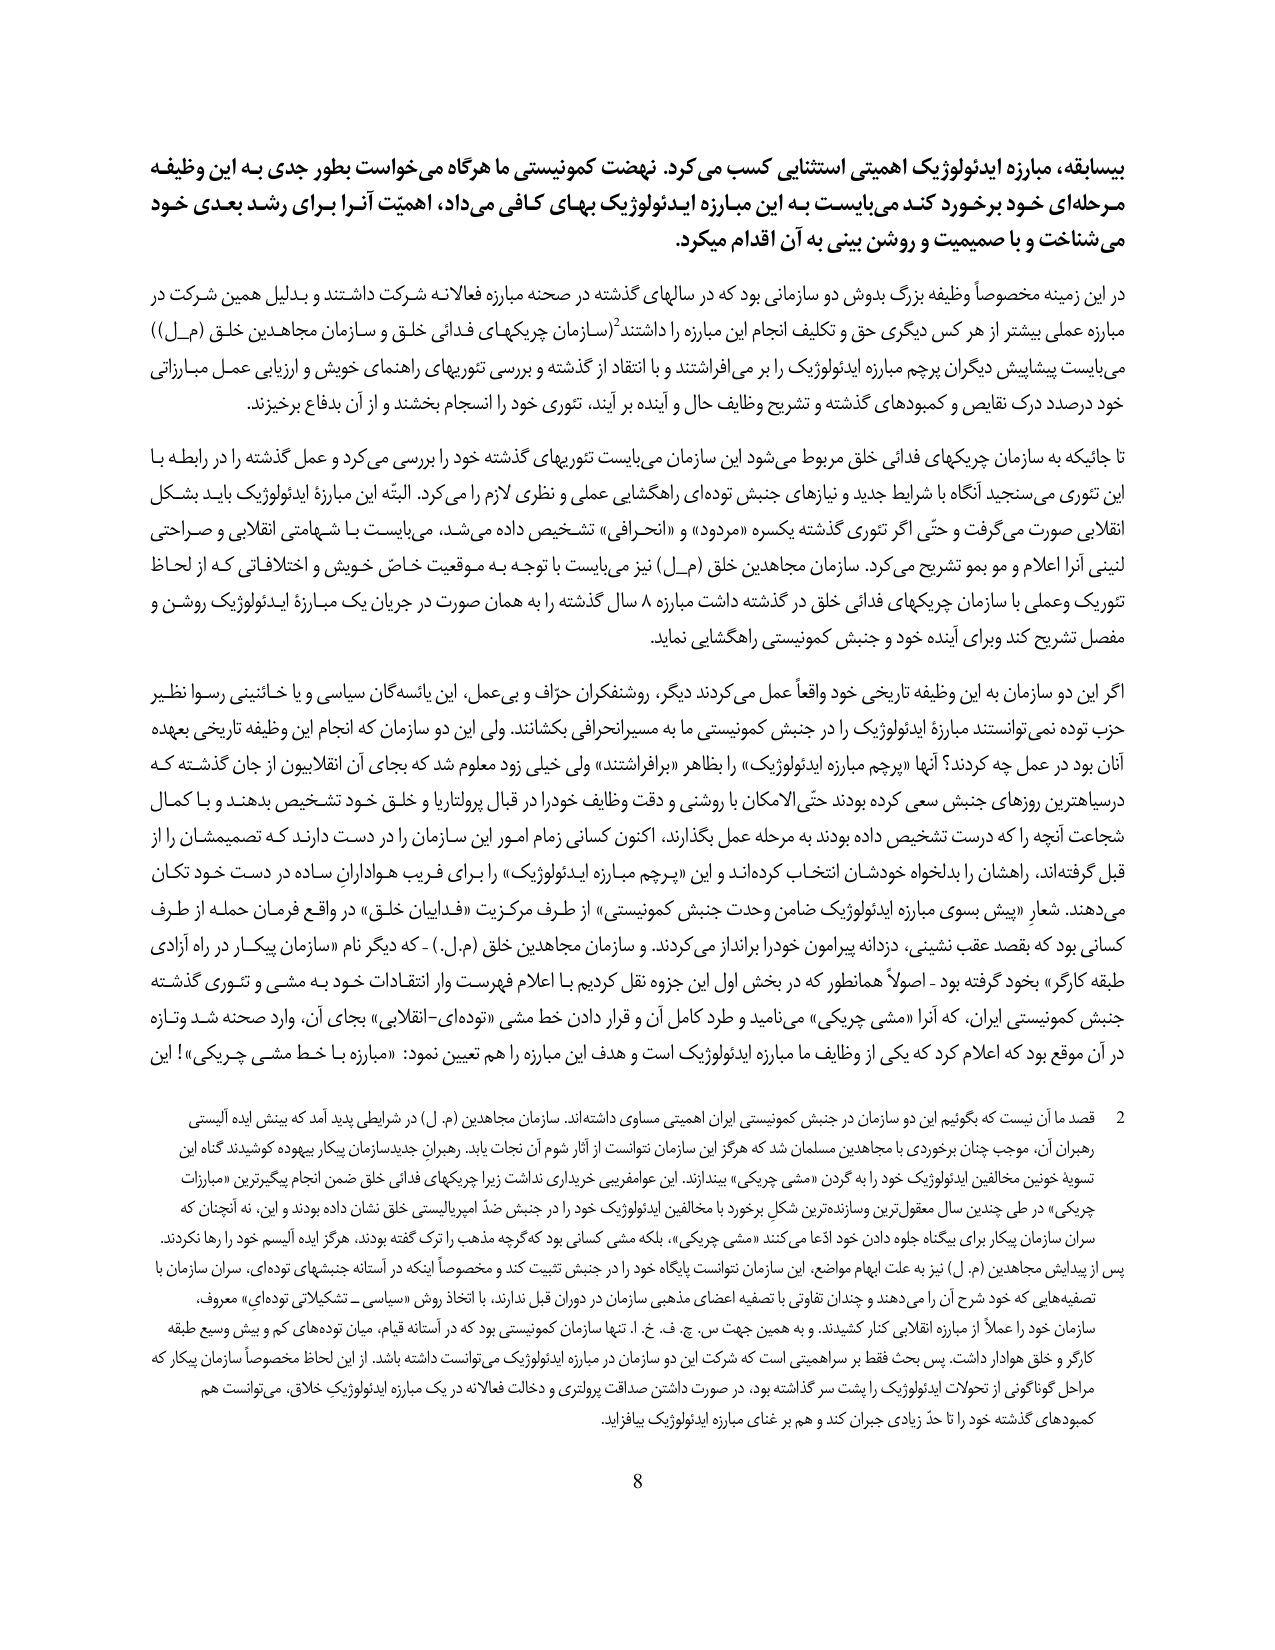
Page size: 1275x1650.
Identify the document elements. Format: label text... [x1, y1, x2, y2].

text اگر این دو سازمان به این وظیفه تاریخی خود واقعاً عمل می‌کردند دیگر، روشنفکران حرّاف و بی‌عمل، این یائسه‌گان سیاسی و یا خائنینی رسوا نظیر حزب توده نمی‌توانستند مبارزۀ ایدئولوژیک را در جنبش کمونیستی ما به مسیرانحرافی بکشانند. ولی این دو سازمان که انجام این وظیفه تاریخی بعهده آنان بود در عمل چه کردند؟ آنها «پرچم مبارزه ایدئولوژیک» را بظاهر «برافراشتند» ولی خیلی زود معلوم شد که بجای آن انقلابیون از جان گذشته که درسیاهترین روزهای جنبش سعی کرده بودند حتّی‌الامکان با روشنی و دقت وظایف خودرا در قبال پرولتاریا و خلق خود تشخیص بدهند و با کمال شجاعت آنچه را که درست تشخیص داده بودند به مرحله عمل بگذارند، اکنون کسانی زمام امور این سازمان را در دست دارند که تصمیمشان را از قبل گرفته‌اند، راهشان را بدلخواه خودشان انتخاب کرده‌اند و این «پرچم مبارزه ایدئولوژیک» را برای فریب هوادارانِ ساده در دست خود تکان می‌دهند. شعارِ «پیش بسوی مبارزه ایدئولوژیک ضامن وحدت جنبش کمونیستی» از طرف مرکزیت «فداییان خلق» در واقع فرمان حمله از طرف کسانی بود که بقصد عقب نشینی، دزدانه پیرامون خودرا برانداز می‌کردند. و سازمان مجاهدین خلق (م.ل.) – که دیگر نام «سازمان پیکار در راه آزادی طبقه کارگر» بخود گرفته بود – اصولاً همانطور که در بخش اول این جزوه نقل کردیم با اعلام فهرست وار انتقادات خود به مشی و تئوری گذشته جنبش کمونیستی ایران، که آنرا «مشی چریکی» می‌نامید و طرد کامل آن و قرار دادن خط مشی «توده‌ای-انقلابی» بجای آن، وارد صحنه شد وتازه در آن موقع بود که اعلام کرد که یکی از وظایف ما مبارزه ایدئولوژیک است و هدف این مبارزه را هم تعیین نمود: «مبارزه با خط مشی چریکی»! این سازمان همواره تذکر داده است که این نتایج بدنبال «مبارزه ایدئولوژیک درون سازمانی» حاصل شده است ولی هرگز چگونگی این مبارزه را برای نهضت روشن نکرد و اساساً توضیح نداد که چرا مسائل ایدئولوژیک در «درون سازمان» و دور از دسترس دیگران صورت گرفت. [150, 674, 1125, 1071]
text قصد ما آن نیست که بگوئیم این دو سازمان در جنبش کمونیستی ایران اهمیتی مساوی داشته‌اند. سازمان مجاهدین (م. ل) در شرایطی پدید آمد که بینش ایده آلیستی رهبران آن، موجب چنان برخوردی با مجاهدین مسلمان شد که هرگز این سازمان نتوانست از آثار شوم آن نجات یابد. رهبران‌ِ جدیدسازمان پیکار بیهوده کوشیدند گناه این تسویۀ خونین مخالفین ایدئولوژیک خود را به گردن «مشی چریکی» بیندازند. این عوامفریبی خریداری نداشت زیرا چریکهای فدائی خلق ضمن انجام پیگیرترین «مبارزات چریکی» در طی چندین سال معقول‌ترین وسازنده‌ترین شکلِ برخورد با مخالفین ایدئولوژیک خود را در جنبش ضدّ امپریالیستی خلق نشان داده بودند و این، نه آنچنان که سران سازمان پیکار برای بیگناه جلوه دادن خود ادّعا می‌کنند «مشی چریکی»، بلکه مشی کسانی بود که‌گرچه مذهب را ترک گفته بودند، هرگز ایده آلیسم خود را رها نکردند. [150, 1103, 1125, 1253]
text در این زمینه مخصوصاً وظیفه بزرگ بدوش دو سازمانی بود که در سالهای گذشته در صحنه مبارزه فعالانه شرکت داشتند و بدلیل همین شرکت در مبارزه عملی بیشتر از هر کس دیگری حق و تکلیف انجام این مبارزه را داشتند‌(سازمان چریکهای فدائی خلق و سازمان مجاهدین خلق (م_ل)) می‌بایست پیشاپیش دیگران پرچم مبارزه ایدئولوژیک را بر می‌افراشتند و با انتقاد از گذشته و بررسی تئوریهای راهنمای خویش و ارزیابی عمل مبارزاتی خود درصدد درک نقایص و کمبودهای گذشته و تشریح وظایف حال و آینده بر آیند، تئوری خود را انسجام بخشند و از آن بدفاع برخیزند. [150, 276, 1125, 421]
text تا جائیکه به سازمان چریکهای فدائی خلق مربوط می‌شود این سازمان می‌بایست تئوریهای گذشته خود را بررسی می‌کرد و عمل گذشته را در رابطه با این تئوری می‌سنجید آنگاه با شرایط جدید و نیازهای جنبش توده‌ای راهگشایی عملی و نظری لازم را می‌کرد. البتّه این مبارزۀ ایدئولوژیک باید بشکل انقلابی صورت می‌گرفت و حتّی اگر تئوری گذشته یکسره «مردود» و «انحرافی» تشخیص داده می‌شد، می‌بایست با شهامتی انقلابی و صراحتی لنینی آنرا اعلام و مو بمو تشریح می‌کرد. سازمان مجاهدین خلق (م_ل) نیز می‌بایست با توجه به موقعیت خاصّ خویش و اختلافاتی که از لحاظ تئوریک وعملی با سازمان چریکهای فدائی خلق در گذشته داشت مبارزه ۸ سال گذشته را به همان صورت در جریان یک مبارزۀ ایدئولوژیک روشن و مفصل تشریح کند وبرای آینده خود و جنبش کمونیستی راهگشایی نماید. [150, 439, 1125, 656]
text پس از پیدایش مجاهدین (م. ل) نیز به علت ابهام مواضع، این سازمان نتوانست پایگاه خود را در جنبش تثبیت کند و مخصوصاً اینکه در آستانه جنبشهای توده‌ای، سران سازمان با تصفیه‌هایی که خود شرح آن را می‌دهند و چندان تفاوتی با تصفیه اعضای مذهبی سازمان در دوران قبل ندارند، با اتخاذ روش «سیاسی ــ تشکیلاتی توده‌ایِ» معروف، سازمان خود را عملاً از مبارزه انقلابی کنار کشیدند. و به همین جهت س. چ. ف. خ. ا. تنها سازمان کمونیستی بود که در آستانه قیام، میان توده‌های کم و بیش وسیع طبقه کارگر و خلق هوادار داشت. پس بحث فقط بر سراهمیتی است که شرکت این دو سازمان در مبارزه ایدئولوژیک می‌توانست داشته باشد. از این لحاظ مخصوصاً سازمان پیکار که مراحل گوناگونی از تحولات ایدئولوژیک را پشت سر گذاشته بود، در صورت داشتن صداقت پرولتری و دخالت فعالانه در یک مبارزه ایدئولوژیکِ خلاق، می‌توانست هم کمبود‌های گذشته خود را تا حدّ زیادی جبران کند و هم بر غنای مبارزه ایدئولوژیک بیافزاید. [150, 1253, 1125, 1434]
text از زمانی که جنبش توده‌ای امکان فعالیت علنی را کم و بیش برای سازمانهای سیاسی فراهم کرد زمزمه‌هایی که در مورد مبارزه ایدئولوژیک، پیش از آن، در درون سازمان مطرح شده بود کم کم اوج گرفت تا آنکه در دوره معینی به شعار عمده مهمترین سازمانها تبدیل شد. مبارزه ایدئولوژیک در آن زمان به نیاز مبرم جنبش کمونیستی ما تبدیل شده بود. البتّه اذعان به اینکه مبارزه ایدئولوژیک همواره باید در دستور کار سازمانهای کمونیستی باشد تکرار یک اصل بدیهی است ولی در آنزمان به علت چندین سال قصور در کار مبارزه ایدئولوژیک و همچنین تحوّل انقلابی اوضاع و پیدایش وظایف جدید، و مخصوصاً بیسابقه، مبارزه ایدئولوژیک اهمیتی استثنایی کسب می‌کرد. نهضت کمونیستی ما هر‌گاه می‌خواست بطور جدی به این وظیفه مرحله‌ای خود برخورد کند می‌بایست به این مبارزه ایدئولوژیک بهای کافی می‌داد، اهمیّت آنرا برای رشد بعدی خود می‌شناخت و با صمیمیت و روشن بینی به آن اقدام میکرد. [150, 150, 1125, 258]
